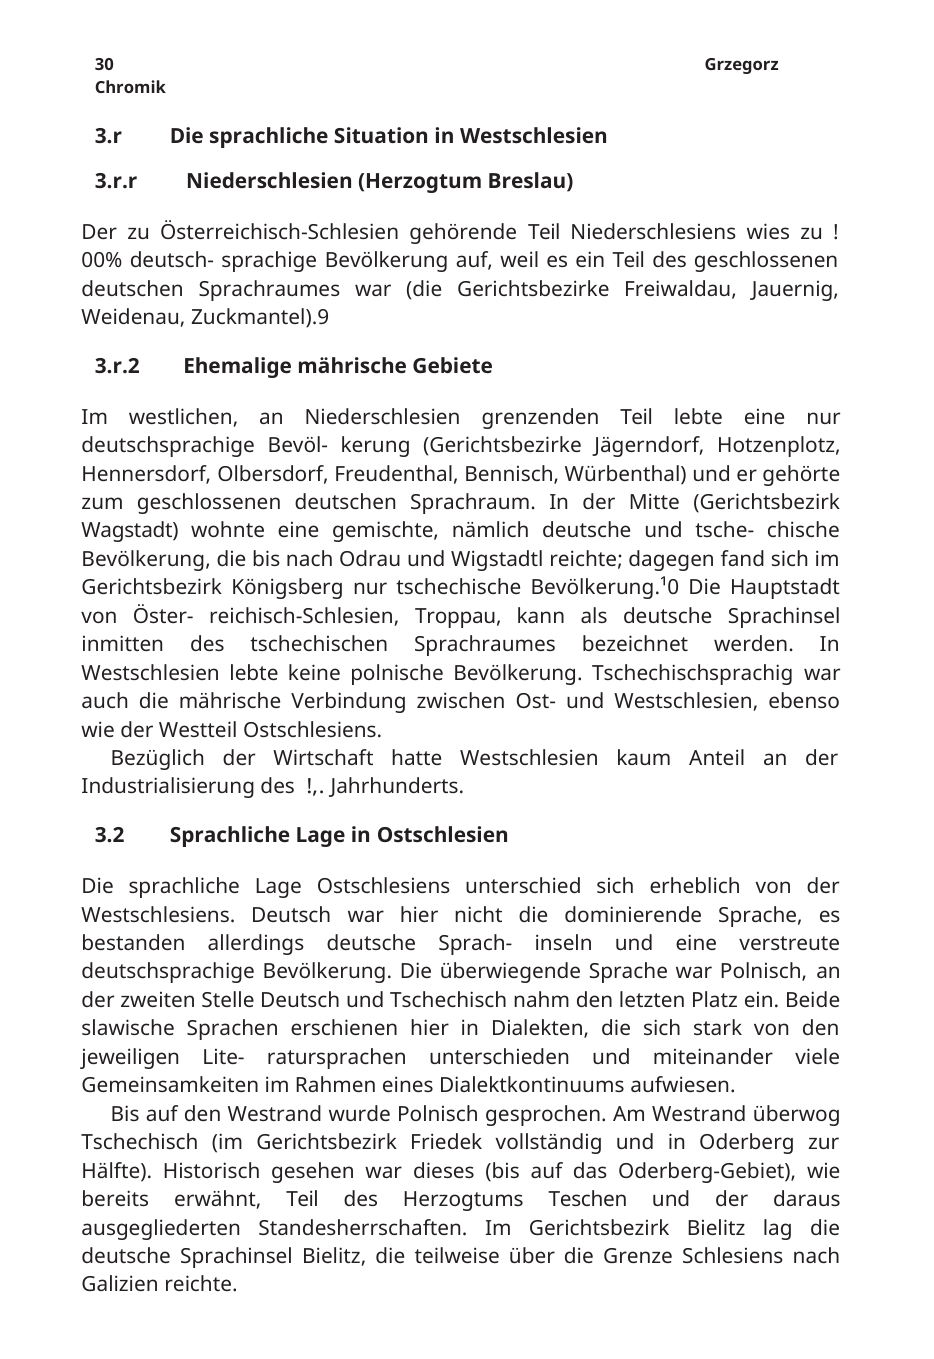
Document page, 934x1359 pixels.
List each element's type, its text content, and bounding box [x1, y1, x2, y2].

text 3.r.2 Ehemalige mährische Gebiete [94, 351, 852, 380]
text Im westlichen, an Niederschlesien grenzenden Teil lebte eine nur deutschsprachige Bevöl- kerung (Gerichtsbezirke Jägerndorf, Hotzenplotz, Hennersdorf, Olbersdorf, Freudenthal, Bennisch, Würbenthal) und er gehörte zum geschlossenen deutschen Sprachraum. In der Mitte (Gerichtsbezirk Wagstadt) wohnte eine gemischte, nämlich deutsche und tsche- chische Bevölkerung, die bis nach Odrau und Wigstadtl reichte; dagegen fand sich im Gerichtsbezirk Königsberg nur tschechische Bevölkerung.¹0 Die Hauptstadt von Öster- reichisch-Schlesien, Troppau, kann als deutsche Sprachinsel inmitten des tschechischen Sprachraumes bezeichnet werden. In Westschlesien lebte keine polnische Bevölkerung. Tschechischsprachig war auch die mährische Verbindung zwischen Ost- und Westschlesien, ebenso wie der Westteil Ostschlesiens. [81, 402, 841, 743]
text Bis auf den Westrand wurde Polnisch gesprochen. Am Westrand überwog Tschechisch (im Gerichtsbezirk Friedek vollständig und in Oderberg zur Hälfte). Historisch gesehen war dieses (bis auf das Oderberg-Gebiet), wie bereits erwähnt, Teil des Herzogtums Teschen und der daraus ausgegliederten Standesherrschaften. Im Gerichtsbezirk Bielitz lag die deutsche Sprachinsel Bielitz, die teilweise über die Grenze Schlesiens nach Galizien reichte. [81, 1099, 841, 1298]
text 3.2 Sprachliche Lage in Ostschlesien [94, 821, 852, 849]
text 3.r Die sprachliche Situation in Westschlesien [94, 121, 852, 150]
text Der zu Österreichisch-Schlesien gehörende Teil Niederschlesiens wies zu !00% deutsch- sprachige Bevölkerung auf, weil es ein Teil des geschlossenen deutschen Sprachraumes war (die Gerichtsbezirke Freiwaldau, Jauernig, Weidenau, Zuckmantel).9 [81, 217, 839, 331]
text Die sprachliche Lage Ostschlesiens unterschied sich erheblich von der Westschlesiens. Deutsch war hier nicht die dominierende Sprache, es bestanden allerdings deutsche Sprach- inseln und eine verstreute deutschsprachige Bevölkerung. Die überwiegende Sprache war Polnisch, an der zweiten Stelle Deutsch und Tschechisch nahm den letzten Platz ein. Beide slawische Sprachen erschienen hier in Dialekten, die sich stark von den jeweiligen Lite- ratursprachen unterschieden und miteinander viele Gemeinsamkeiten im Rahmen eines Dialektkontinuums aufwiesen. [81, 871, 841, 1099]
text Bezüglich der Wirtschaft hatte Westschlesien kaum Anteil an der Industrialisierung des !,. Jahrhunderts. [81, 743, 839, 800]
text 30 Grzegorz Chromik [94, 53, 852, 98]
text 3.r.r Niederschlesien (Herzogtum Breslau) [94, 166, 852, 195]
